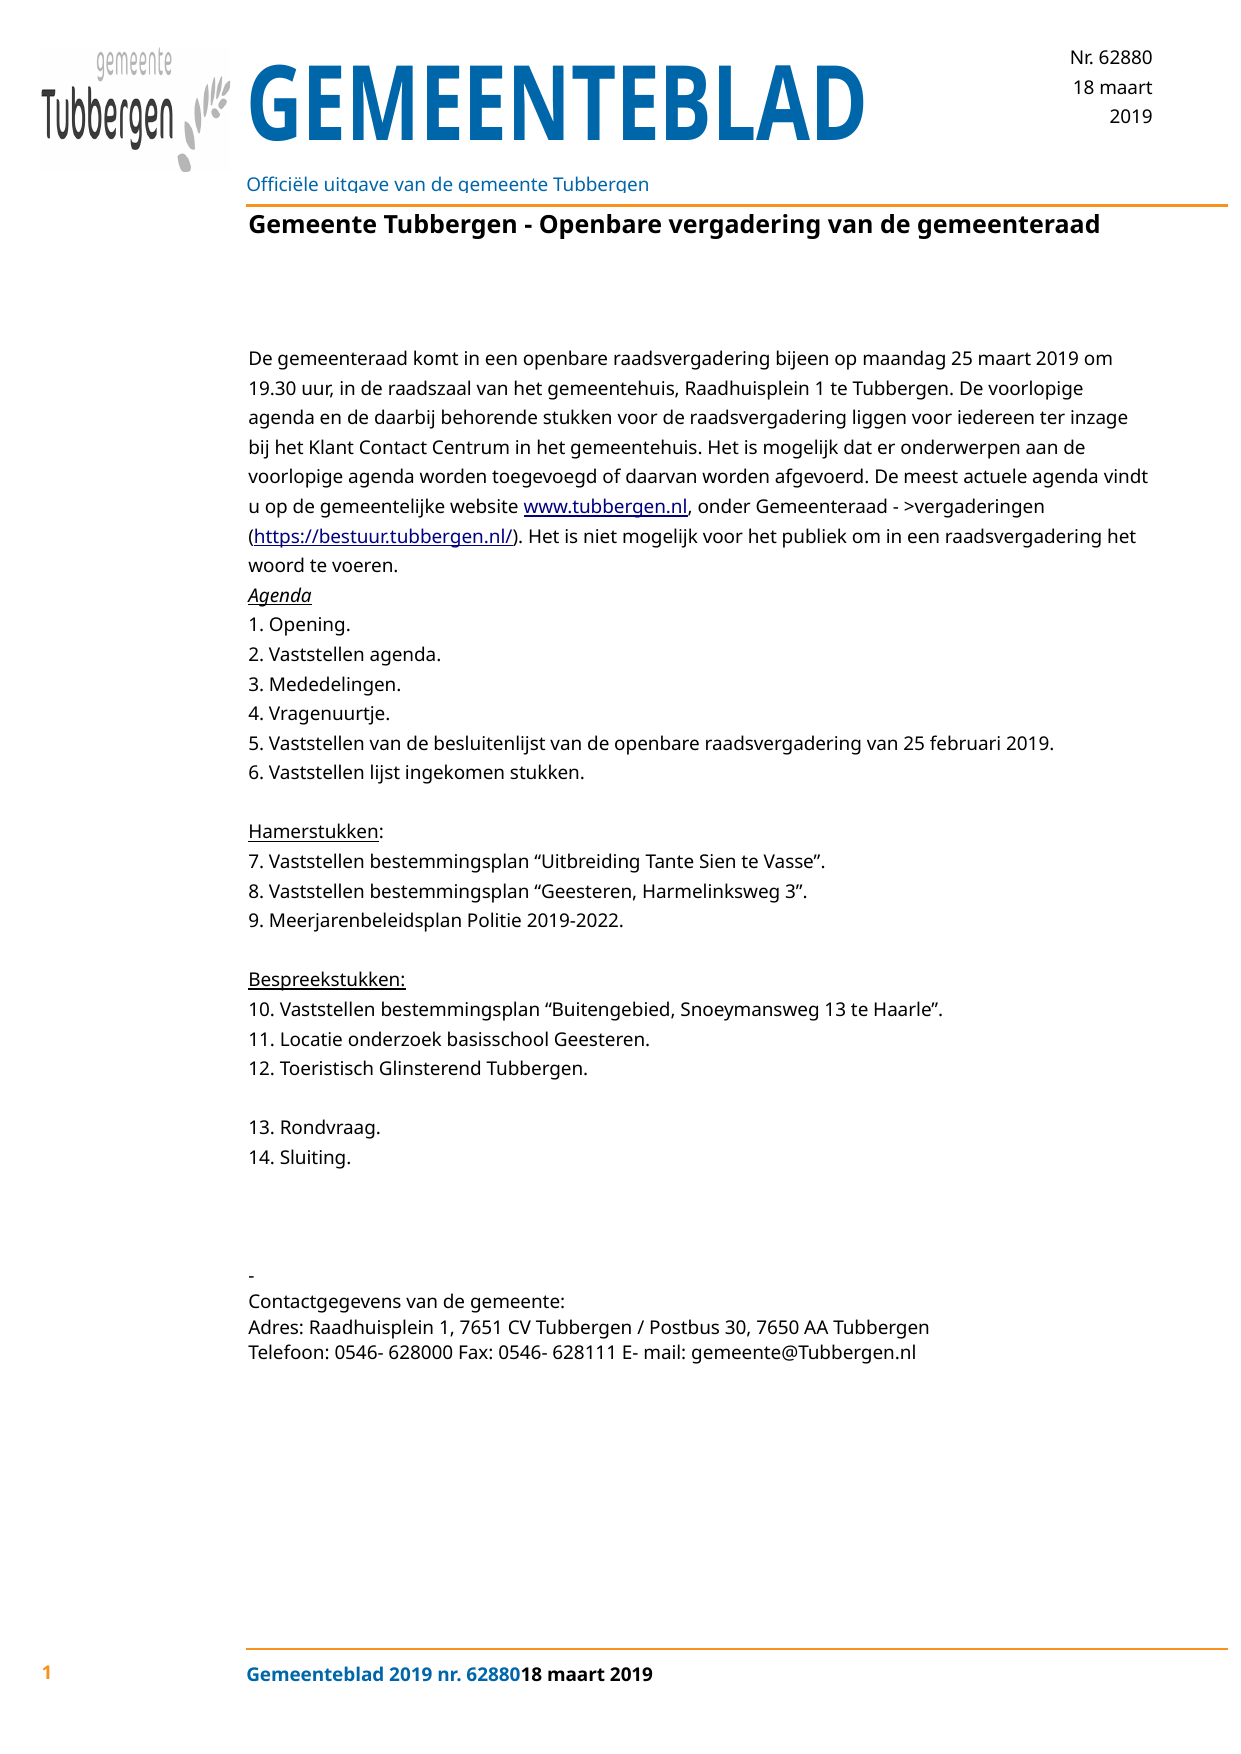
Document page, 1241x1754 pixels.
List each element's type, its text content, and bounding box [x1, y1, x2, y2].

text Gemeente Tubbergen - Openbare vergadering van de gemeenteraad [248, 207, 1152, 241]
text De gemeenteraad komt in een openbare raadsvergadering bijeen op maandag 25 maart 2019 om 19.30 uur, in de raadszaal van het gemeentehuis, Raadhuisplein 1 te Tubbergen. De voorlopige agenda en de daarbij behorende stukken voor de raadsvergadering liggen voor iedereen ter inzage bij het Klant Contact Centrum in het gemeentehuis. Het is mogelijk dat er onderwerpen aan de voorlopige agenda worden toegevoegd of daarvan worden afgevoerd. De meest actuele agenda vindt u op de gemeentelijke website www.tubbergen.nl, onder Gemeenteraad - >vergaderingen (https://bestuur.tubbergen.nl/). Het is niet mogelijk voor het publiek om in een raadsvergadering het woord te voeren. [248, 345, 1152, 578]
text Adres: Raadhuisplein 1, 7651 CV Tubbergen / Postbus 30, 7650 AA Tubbergen [248, 1314, 1152, 1339]
text Bespreekstukken: [248, 967, 1152, 992]
text 12. Toeristisch Glinsterend Tubbergen. [248, 1055, 1152, 1081]
text 5. Vaststellen van de besluitenlijst van de openbare raadsvergadering van 25 februari 2019. [248, 730, 1152, 756]
text 9. Meerjarenbeleidsplan Politie 2019-2022. [248, 907, 1152, 933]
text 7. Vaststellen bestemmingsplan “Uitbreiding Tante Sien te Vasse”. [248, 848, 1152, 874]
text 1. Opening. [248, 612, 1152, 637]
text 14. Sluiting. [248, 1144, 1152, 1170]
text Agenda [248, 582, 1152, 608]
text 13. Rondvraag. [248, 1114, 1152, 1140]
text 10. Vaststellen bestemmingsplan “Buitengebied, Snoeymansweg 13 te Haarle”. [248, 996, 1152, 1022]
text 3. Mededelingen. [248, 671, 1152, 696]
text Hamerstukken: [248, 819, 1152, 844]
text 8. Vaststellen bestemmingsplan “Geesteren, Harmelinksweg 3”. [248, 878, 1152, 903]
text 4. Vragenuurtje. [248, 700, 1152, 726]
text 11. Locatie onderzoek basisschool Geesteren. [248, 1026, 1152, 1051]
text 2. Vaststellen agenda. [248, 641, 1152, 667]
text Contactgegevens van de gemeente: [248, 1288, 1152, 1314]
text - [248, 1262, 1152, 1288]
text 6. Vaststellen lijst ingekomen stukken. [248, 759, 1152, 785]
picture [41, 47, 231, 172]
text Telefoon: 0546- 628000 Fax: 0546- 628111 E- mail: gemeente@Tubbergen.nl [248, 1339, 1152, 1365]
